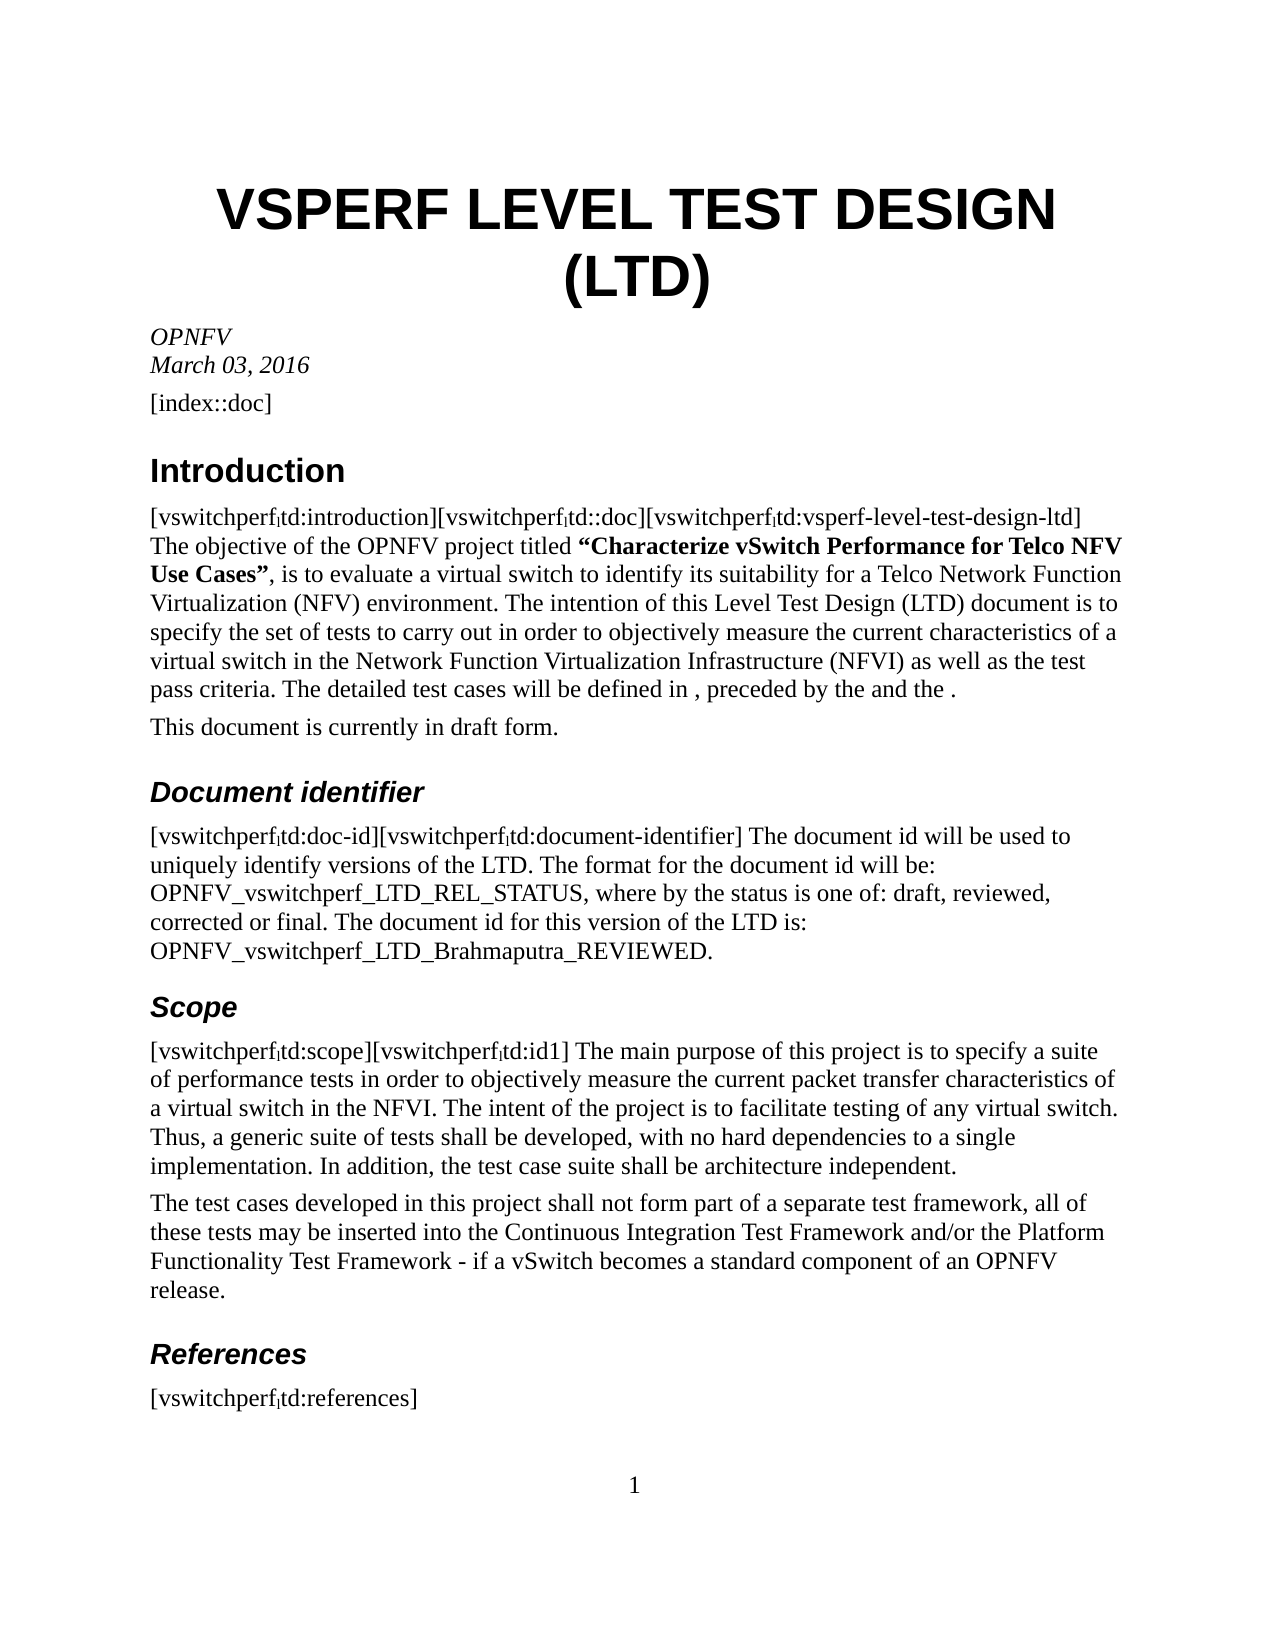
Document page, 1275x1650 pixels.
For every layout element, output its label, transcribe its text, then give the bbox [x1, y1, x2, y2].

text [vswitchperfltd:introduction][vswitchperfltd::doc][vswitchperfltd:vsperf-level-test-design-ltd] The objective of the OPNFV project titled “Characterize vSwitch Performance for Telco NFV Use Cases”, is to evaluate a virtual switch to identify its suitability for a Telco Network Function Virtualization (NFV) environment. The intention of this Level Test Design (LTD) document is to specify the set of tests to carry out in order to objectively measure the current characteristics of a virtual switch in the Network Function Virtualization Infrastructure (NFVI) as well as the test pass criteria. The detailed test cases will be defined in , preceded by the and the . [150, 502, 1125, 703]
text [vswitchperfltd:doc-id][vswitchperfltd:document-identifier] The document id will be used to uniquely identify versions of the LTD. The format for the document id will be: OPNFV_vswitchperf_LTD_REL_STATUS, where by the status is one of: draft, reviewed, corrected or final. The document id for this version of the LTD is: OPNFV_vswitchperf_LTD_Brahmaputra_REVIEWED. [150, 821, 1125, 965]
text [index::doc] [150, 388, 1125, 417]
subtitle Scope [150, 990, 1125, 1023]
subtitle Introduction [150, 451, 1125, 489]
text The test cases developed in this project shall not form part of a separate test framework, all of these tests may be inserted into the Continuous Integration Test Framework and/or the Platform Functionality Test Framework - if a vSwitch becomes a standard component of an OPNFV release. [150, 1188, 1125, 1303]
title VSPERF LEVEL TEST DESIGN (LTD) [150, 175, 1125, 309]
text OPNFV [150, 322, 1125, 350]
text [vswitchperfltd:references] [150, 1383, 1125, 1412]
text [vswitchperfltd:scope][vswitchperfltd:id1] The main purpose of this project is to specify a suite of performance tests in order to objectively measure the current packet transfer characteristics of a virtual switch in the NFVI. The intent of the project is to facilitate testing of any virtual switch. Thus, a generic suite of tests shall be developed, with no hard dependencies to a single implementation. In addition, the test case suite shall be architecture independent. [150, 1036, 1125, 1179]
subtitle References [150, 1337, 1125, 1371]
text March 03, 2016 [150, 350, 1125, 379]
subtitle Document identifier [150, 775, 1125, 808]
text This document is currently in draft form. [150, 712, 1125, 741]
